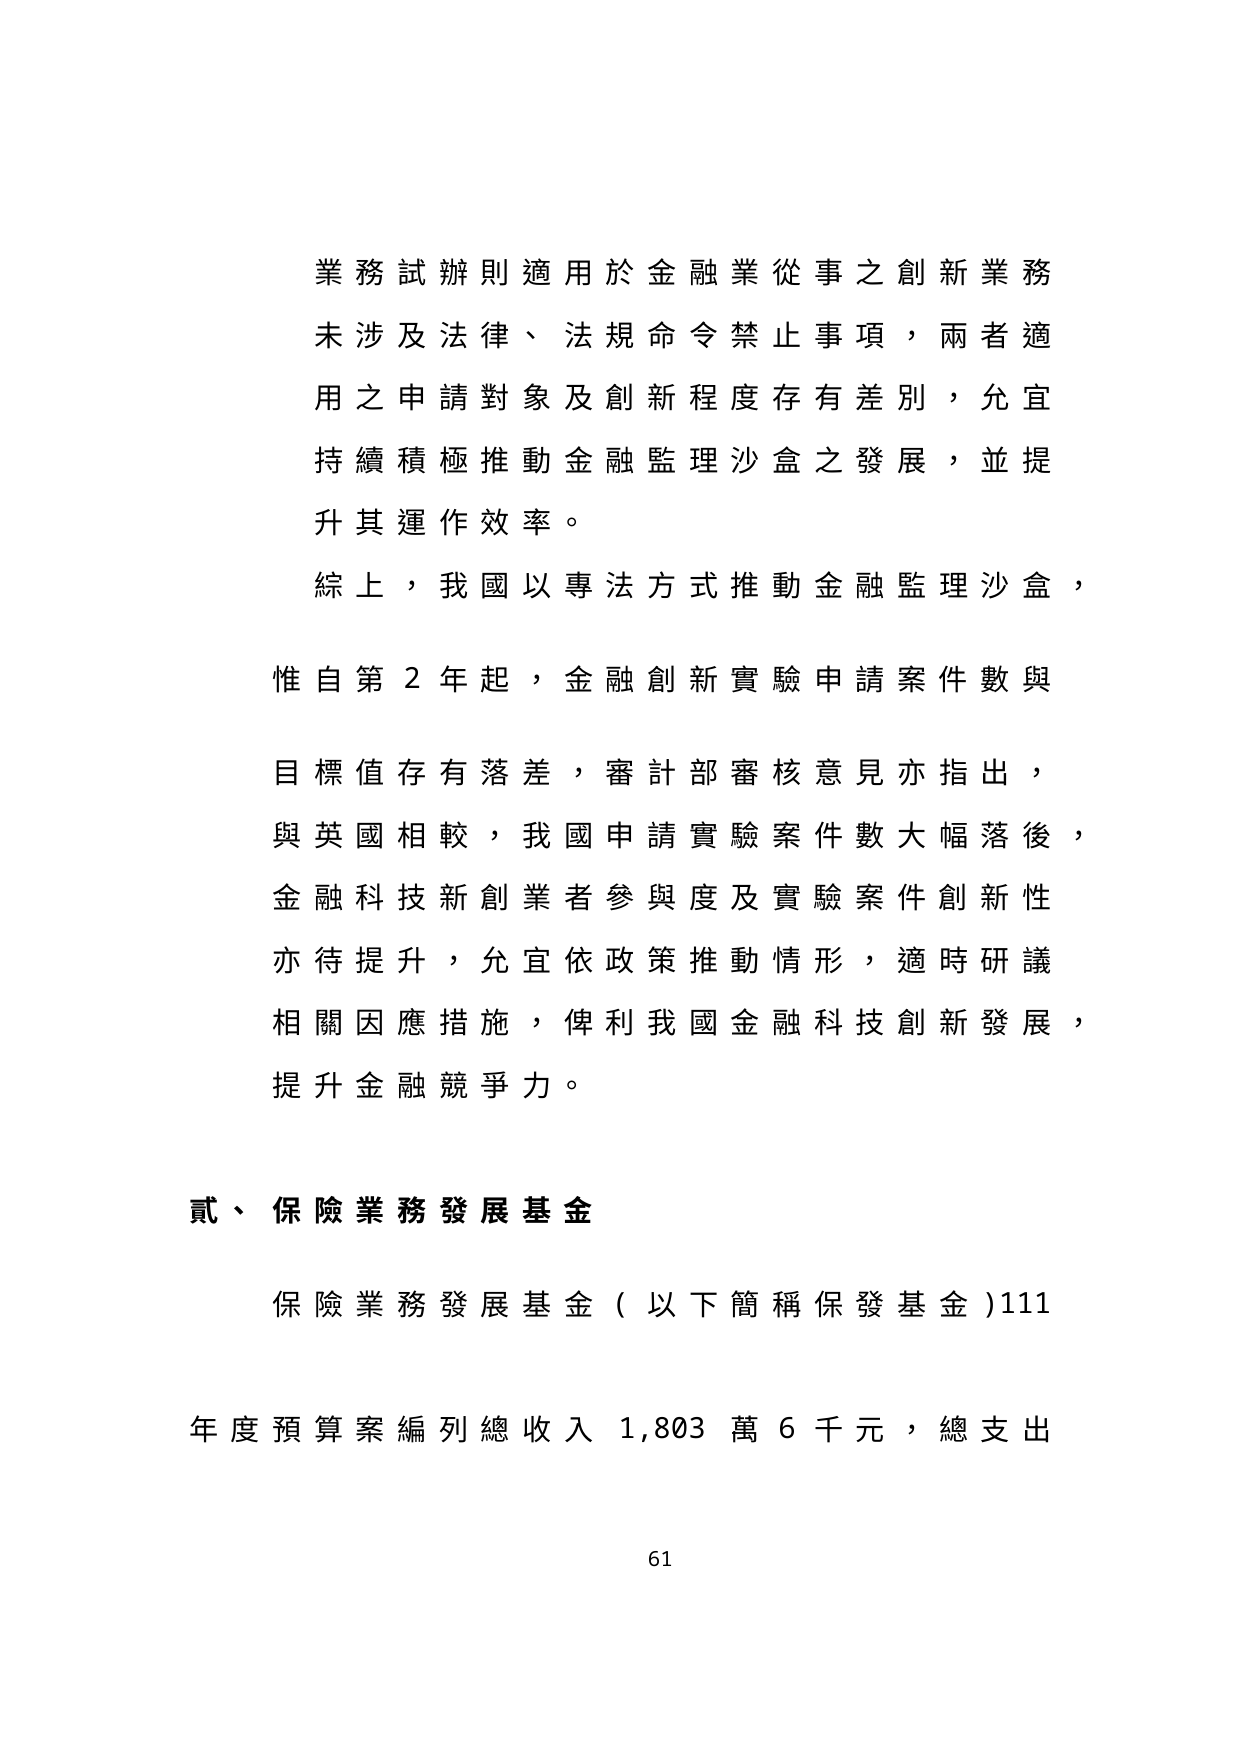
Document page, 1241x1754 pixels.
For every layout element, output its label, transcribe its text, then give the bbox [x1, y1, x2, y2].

text 貳、保險業務發展基金 [183, 1167, 1058, 1229]
text 綜上，我國以專法方式推動金融監理沙盒，惟自第2年起，金融創新實驗申請案件數與目標值存有落差，審計部審核意見亦指出，與英國相較，我國申請實驗案件數大幅落後，金融科技新創業者參與度及實驗案件創新性亦待提升，允宜依政策推動情形，適時研議相關因應措施，俾利我國金融科技創新發展，提升金融競爭力。 [242, 542, 1058, 1104]
text 保險業務發展基金(以下簡稱保發基金)111年度預算案編列總收入1,803萬6千元，總支出 [183, 1229, 1058, 1479]
text 業務試辦則適用於金融業從事之創新業務未涉及法律、法規命令禁止事項，兩者適用之申請對象及創新程度存有差別，允宜持續積極推動金融監理沙盒之發展，並提升其運作效率。 [271, 229, 1058, 542]
